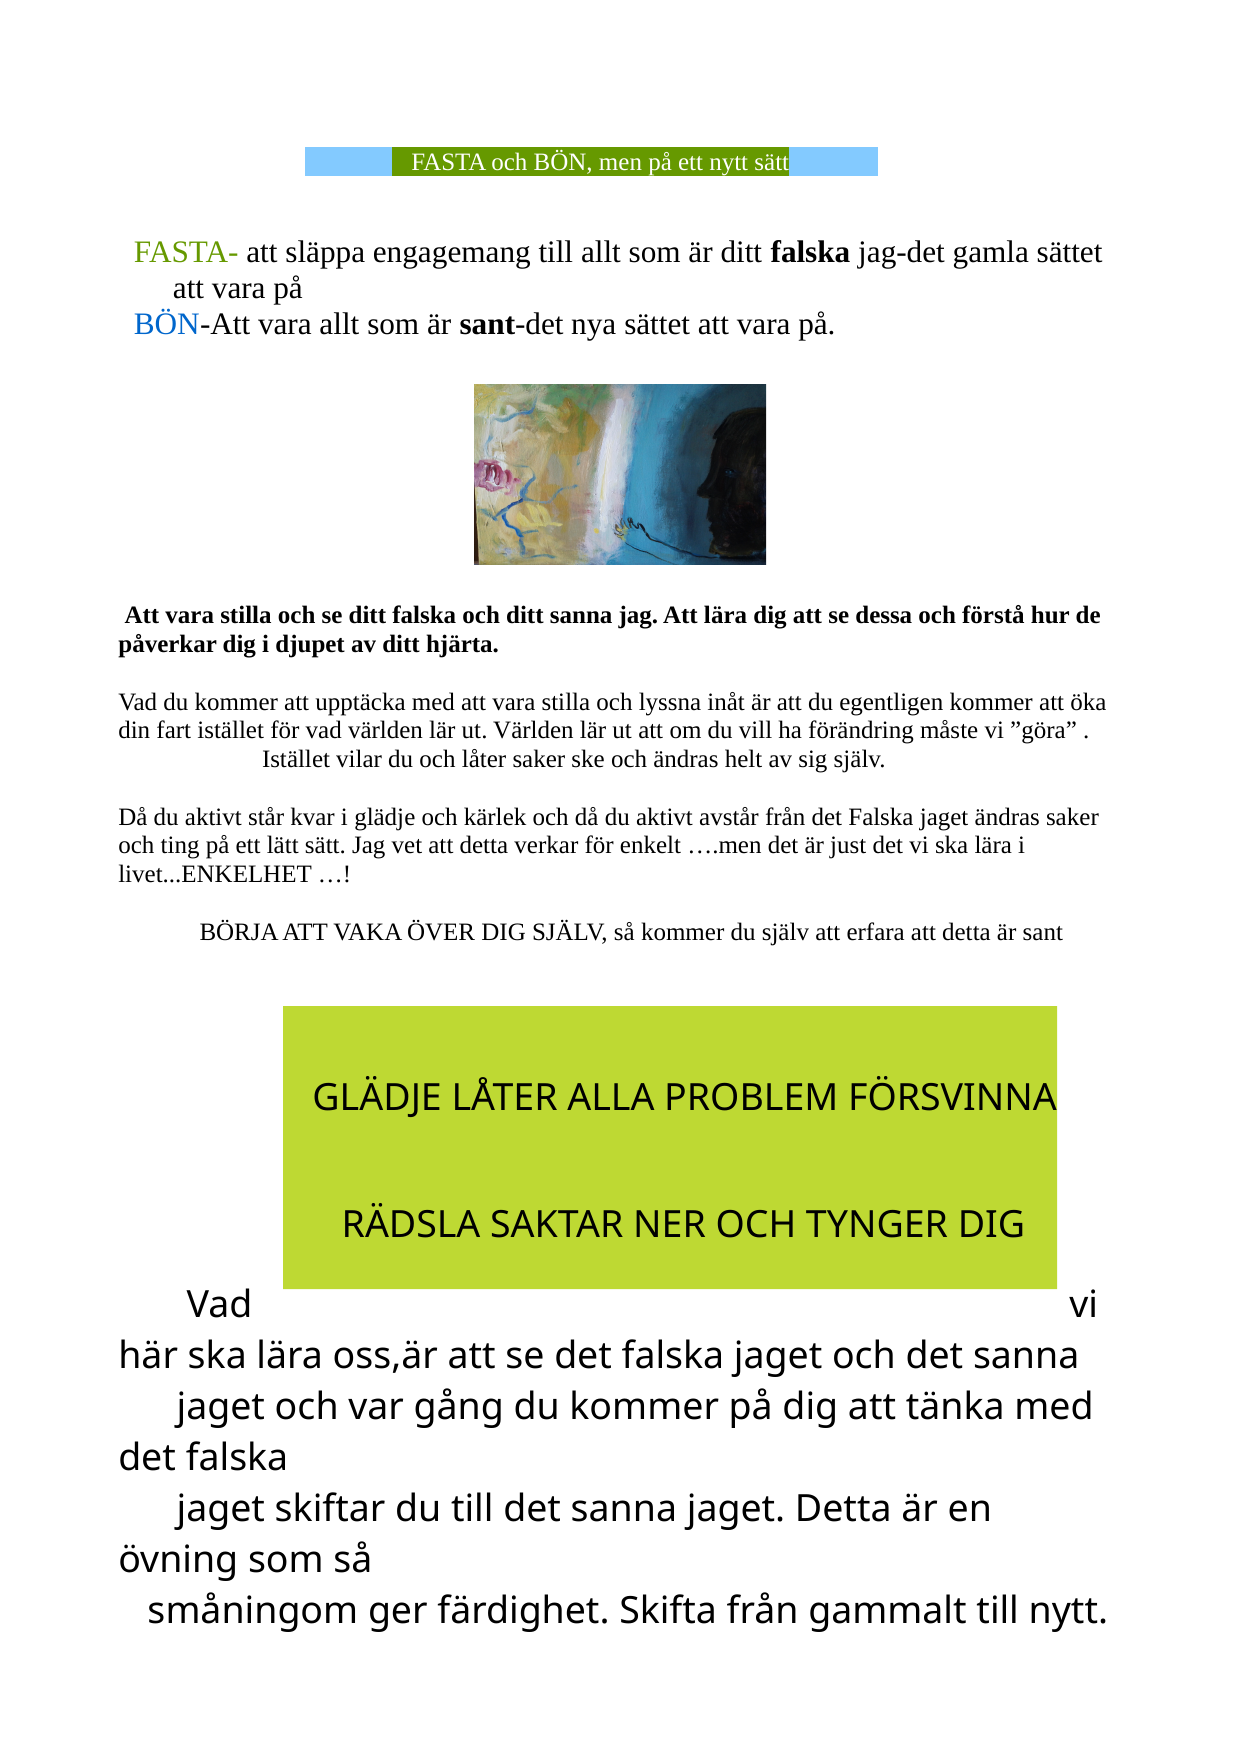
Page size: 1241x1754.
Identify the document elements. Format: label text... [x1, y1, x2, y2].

text Vad du kommer att upptäcka med att vara stilla och lyssna inåt är att du egentligen kommer att öka din fart istället för vad världen lär ut. Världen lär ut att om du vill ha förändring måste vi ”göra” . [118, 687, 1122, 744]
text FASTA- att släppa engagemang till allt som är ditt falska jag-det gamla sättet [118, 233, 1122, 269]
text jaget skiftar du till det sanna jaget. Detta är en övning som så [118, 1482, 1122, 1584]
text Vad vi här ska lära oss,är att se det falska jaget och det sanna [118, 1277, 1122, 1379]
picture [474, 384, 767, 565]
text FASTA och BÖN, men på ett nytt sätt [305, 147, 878, 176]
text GLÄDJE LÅTER ALLA PROBLEM FÖRSVINNA [283, 1070, 1057, 1121]
text BÖRJA ATT VAKA ÖVER DIG SJÄLV, så kommer du själv att erfara att detta är sant [118, 917, 1122, 945]
text RÄDSLA SAKTAR NER OCH TYNGER DIG [283, 1197, 1057, 1248]
text att vara på [118, 269, 1122, 305]
text Att vara stilla och se ditt falska och ditt sanna jag. Att lära dig att se dessa och förstå hur de påverkar dig i djupet av ditt hjärta. [118, 600, 1122, 658]
text jaget och var gång du kommer på dig att tänka med det falska [118, 1379, 1122, 1482]
text småningom ger färdighet. Skifta från gammalt till nytt. [118, 1584, 1122, 1635]
text Istället vilar du och låter saker ske och ändras helt av sig själv. [118, 744, 1122, 773]
text Då du aktivt står kvar i glädje och kärlek och då du aktivt avstår från det Falska jaget ändras saker och ting på ett lätt sätt. Jag vet att detta verkar för enkelt ….men det är just det vi ska lära i livet...ENKELHET …! [118, 802, 1122, 888]
text BÖN-Att vara allt som är sant-det nya sättet att vara på. [118, 305, 1122, 341]
